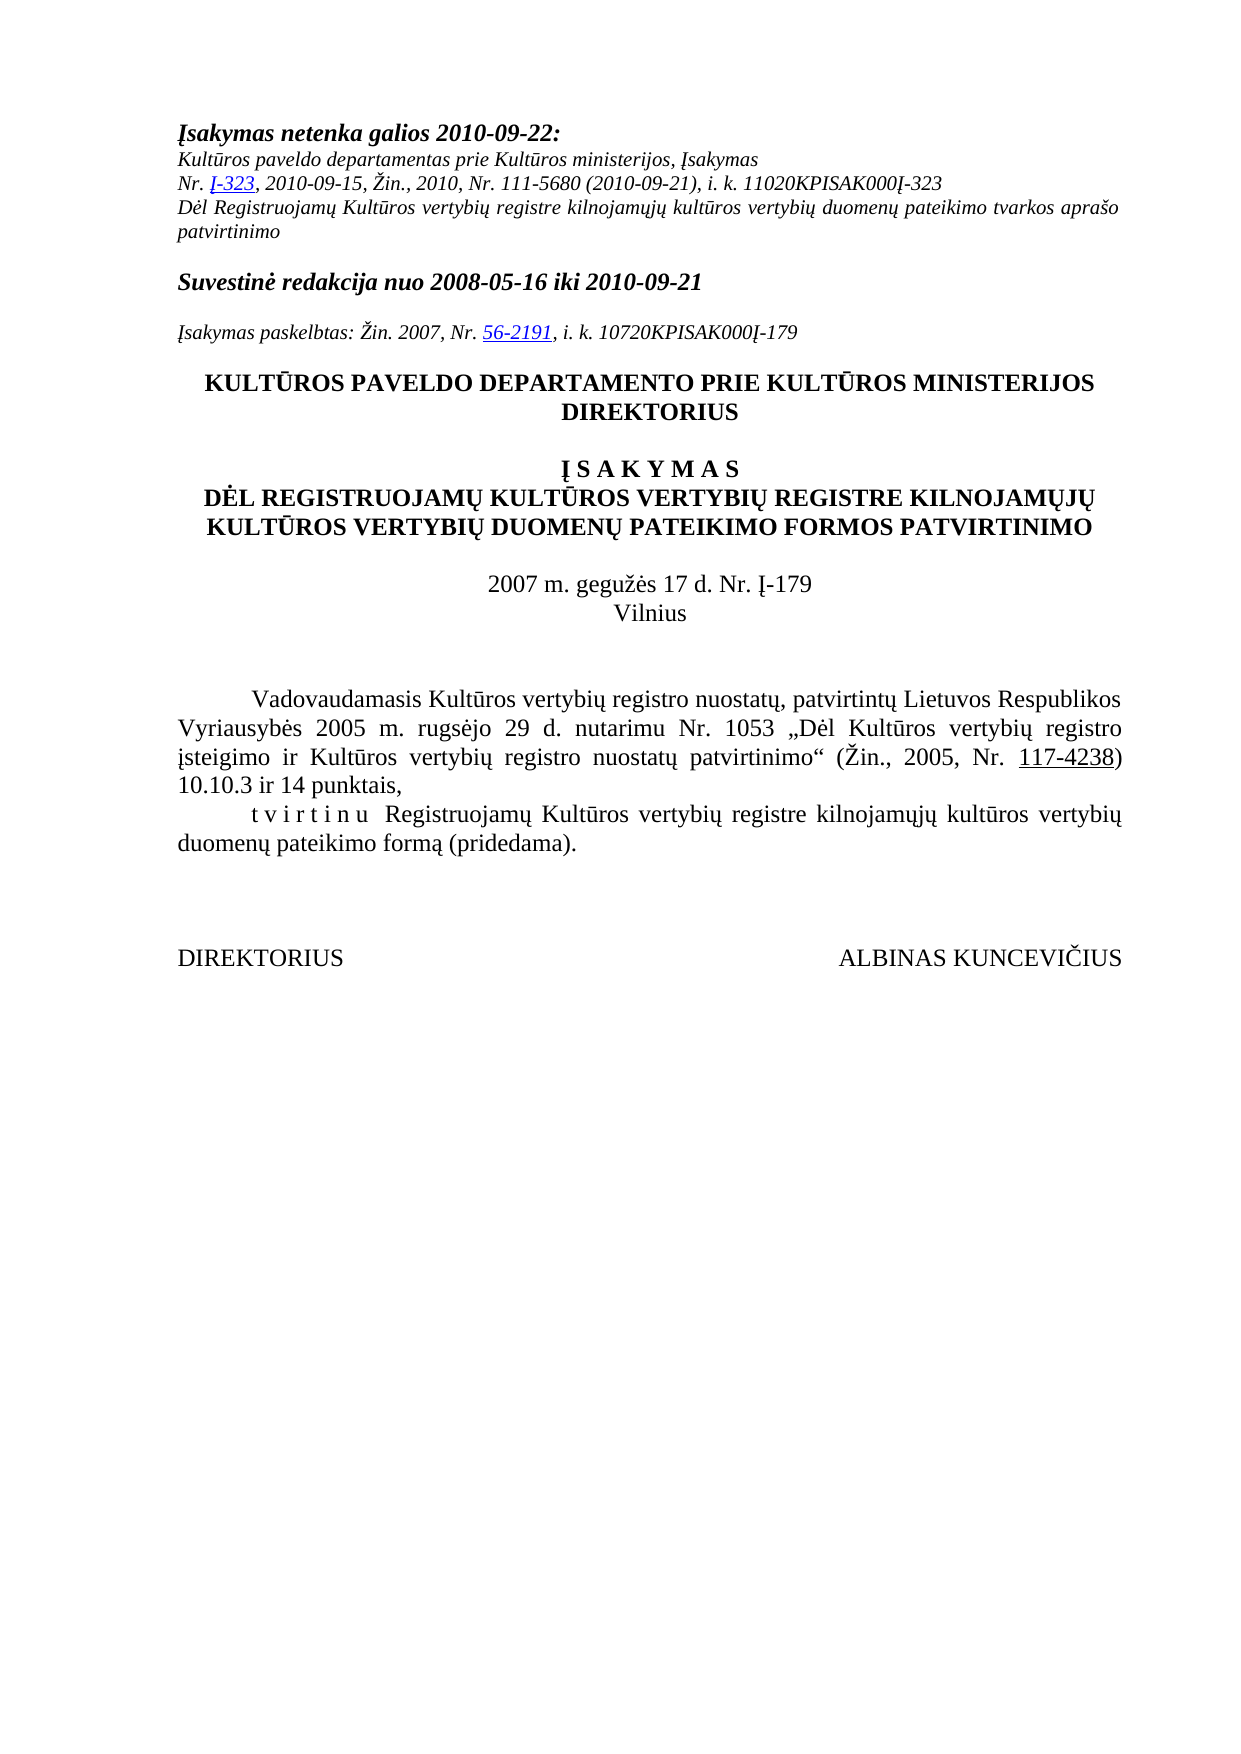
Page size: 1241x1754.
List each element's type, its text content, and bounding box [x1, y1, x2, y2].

text Į S A K Y M A S [177, 454, 1122, 483]
text Įsakymas paskelbtas: Žin. 2007, Nr. 56-2191, i. k. 10720KPISAK000Į-179 [177, 320, 1122, 344]
text Vilnius [177, 598, 1122, 627]
text Kultūros paveldo departamentas prie Kultūros ministerijos, Įsakymas [177, 147, 1122, 171]
text DĖL REGISTRUOJAMŲ KULTŪROS VERTYBIŲ REGISTRE KILNOJAMŲJŲ KULTŪROS VERTYBIŲ DUOMENŲ PATEIKIMO FORMOS PATVIRTINIMO [177, 483, 1122, 541]
text Vadovaudamasis Kultūros vertybių registro nuostatų, patvirtintų Lietuvos Respublikos Vyriausybės 2005 m. rugsėjo 29 d. nutarimu Nr. 1053 „Dėl Kultūros vertybių registro įsteigimo ir Kultūros vertybių registro nuostatų patvirtinimo“ (Žin., 2005, Nr. 117-4238) 10.10.3 ir 14 punktais, [177, 684, 1122, 799]
text 2007 m. gegužės 17 d. Nr. Į-179 [177, 569, 1122, 598]
text tvirtinu Registruojamų Kultūros vertybių registre kilnojamųjų kultūros vertybių duomenų pateikimo formą (pridedama). [177, 799, 1122, 857]
text Įsakymas netenka galios 2010-09-22: [177, 118, 1122, 147]
text DIREKTORIUS ALBINAS KUNCEVIČIUS [177, 943, 1122, 972]
text Suvestinė redakcija nuo 2008-05-16 iki 2010-09-21 [177, 267, 1122, 296]
text Nr. Į-323, 2010-09-15, Žin., 2010, Nr. 111-5680 (2010-09-21), i. k. 11020KPISAK000Į-323 [177, 171, 1122, 195]
text KULTŪROS PAVELDO DEPARTAMENTO PRIE KULTŪROS MINISTERIJOS DIREKTORIUS [177, 368, 1122, 426]
text Dėl Registruojamų Kultūros vertybių registre kilnojamųjų kultūros vertybių duomenų pateikimo tvarkos aprašo patvirtinimo [177, 195, 1122, 243]
